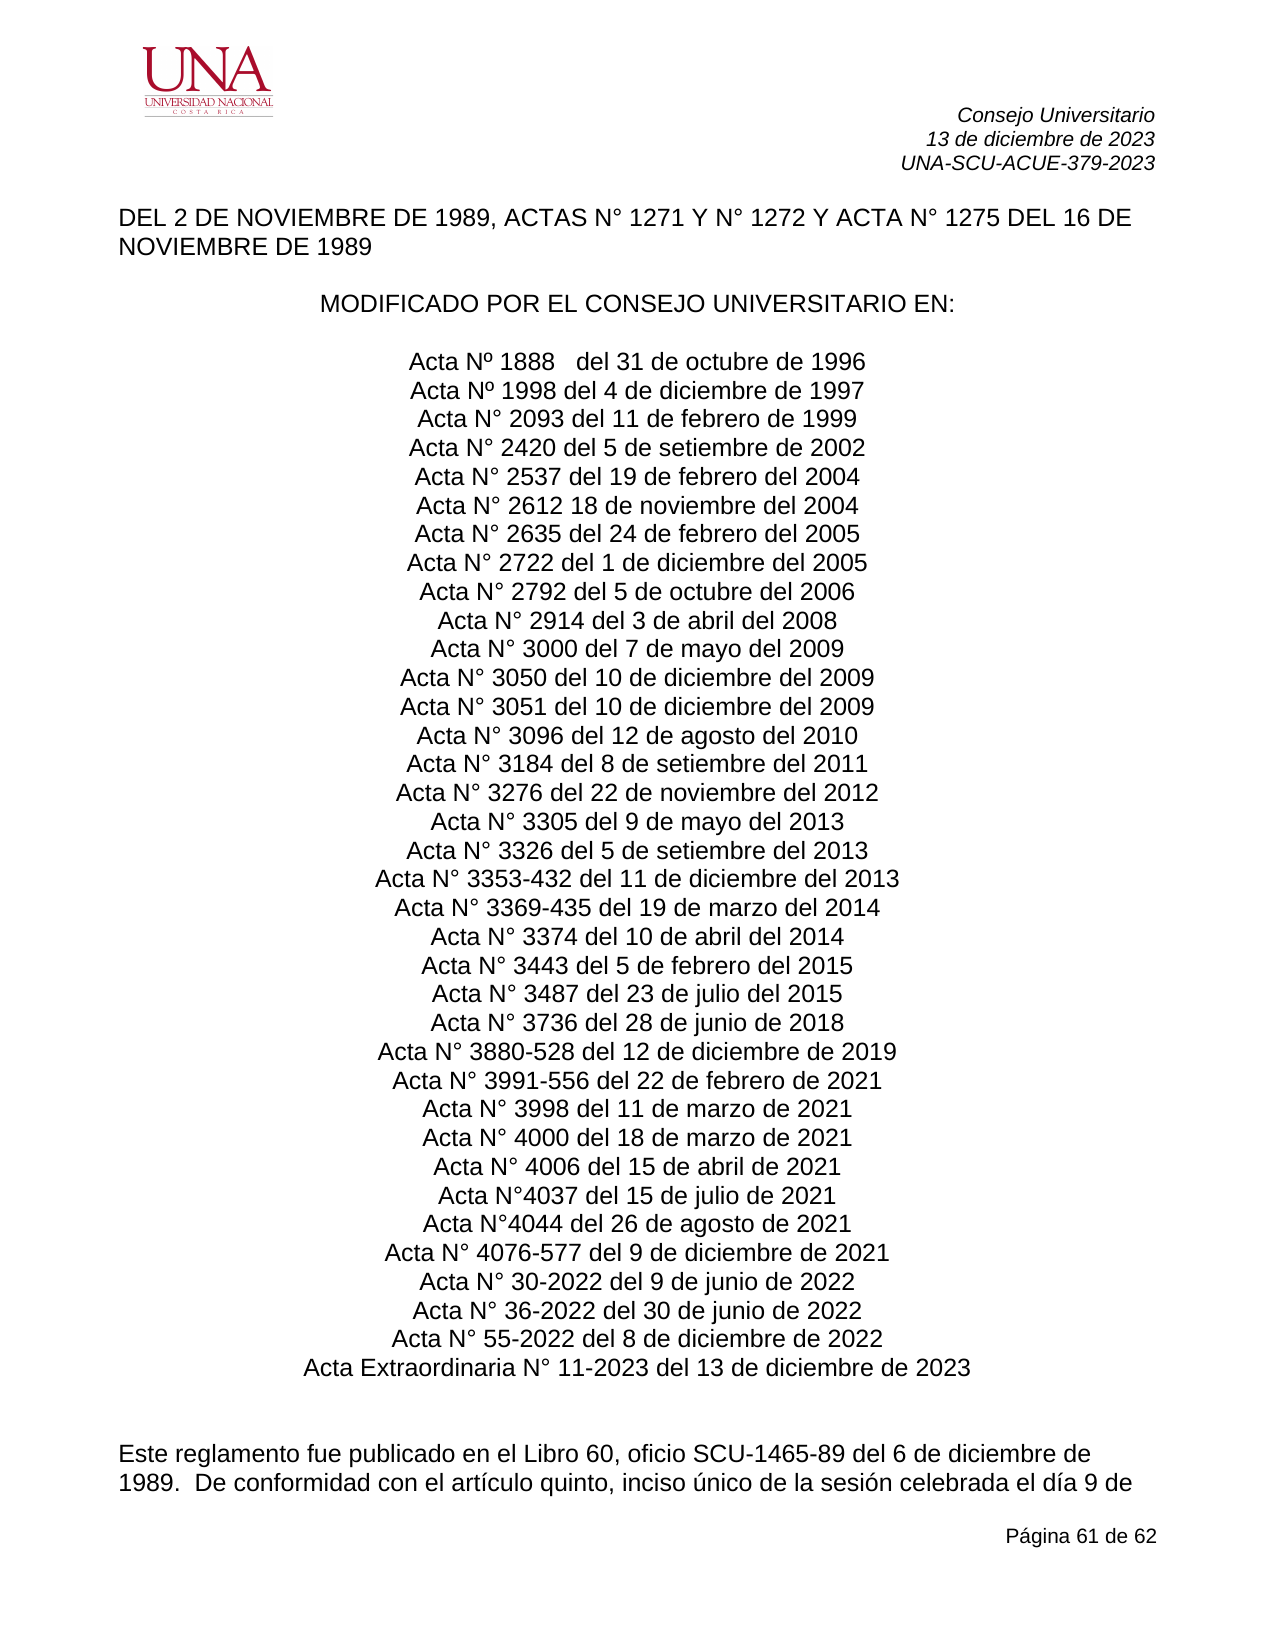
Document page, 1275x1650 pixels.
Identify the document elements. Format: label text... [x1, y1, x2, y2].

text Acta N° 36-2022 del 30 de junio de 2022 [118, 1296, 1157, 1324]
text Acta N° 3276 del 22 de noviembre del 2012 [118, 778, 1157, 807]
text Acta N° 3991-556 del 22 de febrero de 2021 [118, 1066, 1157, 1094]
text Acta N° 2612 18 de noviembre del 2004 [118, 491, 1157, 519]
text Acta N° 3443 del 5 de febrero del 2015 [118, 951, 1157, 979]
text Acta N° 3326 del 5 de setiembre del 2013 [118, 836, 1157, 864]
text Acta N° 4000 del 18 de marzo de 2021 [118, 1123, 1157, 1152]
text Acta N° 3305 del 9 de mayo del 2013 [118, 807, 1157, 836]
text Acta N° 4006 del 15 de abril de 2021 [118, 1152, 1157, 1181]
text DEL 2 DE NOVIEMBRE DE 1989, ACTAS N° 1271 Y N° 1272 Y ACTA N° 1275 DEL 16 DE NOVIEMBRE DE 1989 [118, 203, 1157, 261]
text Acta N° 3096 del 12 de agosto del 2010 [118, 721, 1157, 749]
text Acta N° 3369-435 del 19 de marzo del 2014 [118, 893, 1157, 922]
text Acta N° 55-2022 del 8 de diciembre de 2022 [118, 1324, 1157, 1353]
text Acta N° 2914 del 3 de abril del 2008 [118, 606, 1157, 634]
text Acta N° 2093 del 11 de febrero de 1999 [118, 404, 1157, 433]
text Acta N° 30-2022 del 9 de junio de 2022 [118, 1267, 1157, 1296]
text Acta Nº 1998 del 4 de diciembre de 1997 [118, 376, 1157, 404]
text Acta N° 2792 del 5 de octubre del 2006 [118, 577, 1157, 606]
text Acta N° 3050 del 10 de diciembre del 2009 [118, 663, 1157, 692]
text MODIFICADO POR EL CONSEJO UNIVERSITARIO EN: [118, 289, 1157, 318]
text Acta N°4037 del 15 de julio de 2021 [118, 1181, 1157, 1209]
text Acta N° 2635 del 24 de febrero del 2005 [118, 519, 1157, 548]
text Acta N° 3374 del 10 de abril del 2014 [118, 922, 1157, 951]
text Acta N° 2722 del 1 de diciembre del 2005 [118, 548, 1157, 577]
text Acta Extraordinaria N° 11-2023 del 13 de diciembre de 2023 [118, 1353, 1157, 1382]
text Acta N° 3353-432 del 11 de diciembre del 2013 [118, 864, 1157, 893]
text Acta N° 3736 del 28 de junio de 2018 [118, 1008, 1157, 1037]
text Acta Nº 1888 del 31 de octubre de 1996 [118, 347, 1157, 376]
text Acta N° 3487 del 23 de julio del 2015 [118, 979, 1157, 1008]
text Acta N° 2420 del 5 de setiembre de 2002 [118, 433, 1157, 462]
text Este reglamento fue publicado en el Libro 60, oficio SCU-1465-89 del 6 de diciembre de 1989. De conformidad con el artículo quinto, inciso único de la sesión celebrada el día 9 de [118, 1439, 1157, 1497]
text Acta N° 3184 del 8 de setiembre del 2011 [118, 749, 1157, 778]
text Acta N° 2537 del 19 de febrero del 2004 [118, 462, 1157, 491]
text Acta N° 4076-577 del 9 de diciembre de 2021 [118, 1238, 1157, 1267]
text Acta N° 3998 del 11 de marzo de 2021 [118, 1094, 1157, 1123]
text Acta N° 3880-528 del 12 de diciembre de 2019 [118, 1037, 1157, 1066]
text Acta N° 3000 del 7 de mayo del 2009 [118, 634, 1157, 663]
text Acta N°4044 del 26 de agosto de 2021 [118, 1209, 1157, 1238]
text Acta N° 3051 del 10 de diciembre del 2009 [118, 692, 1157, 721]
